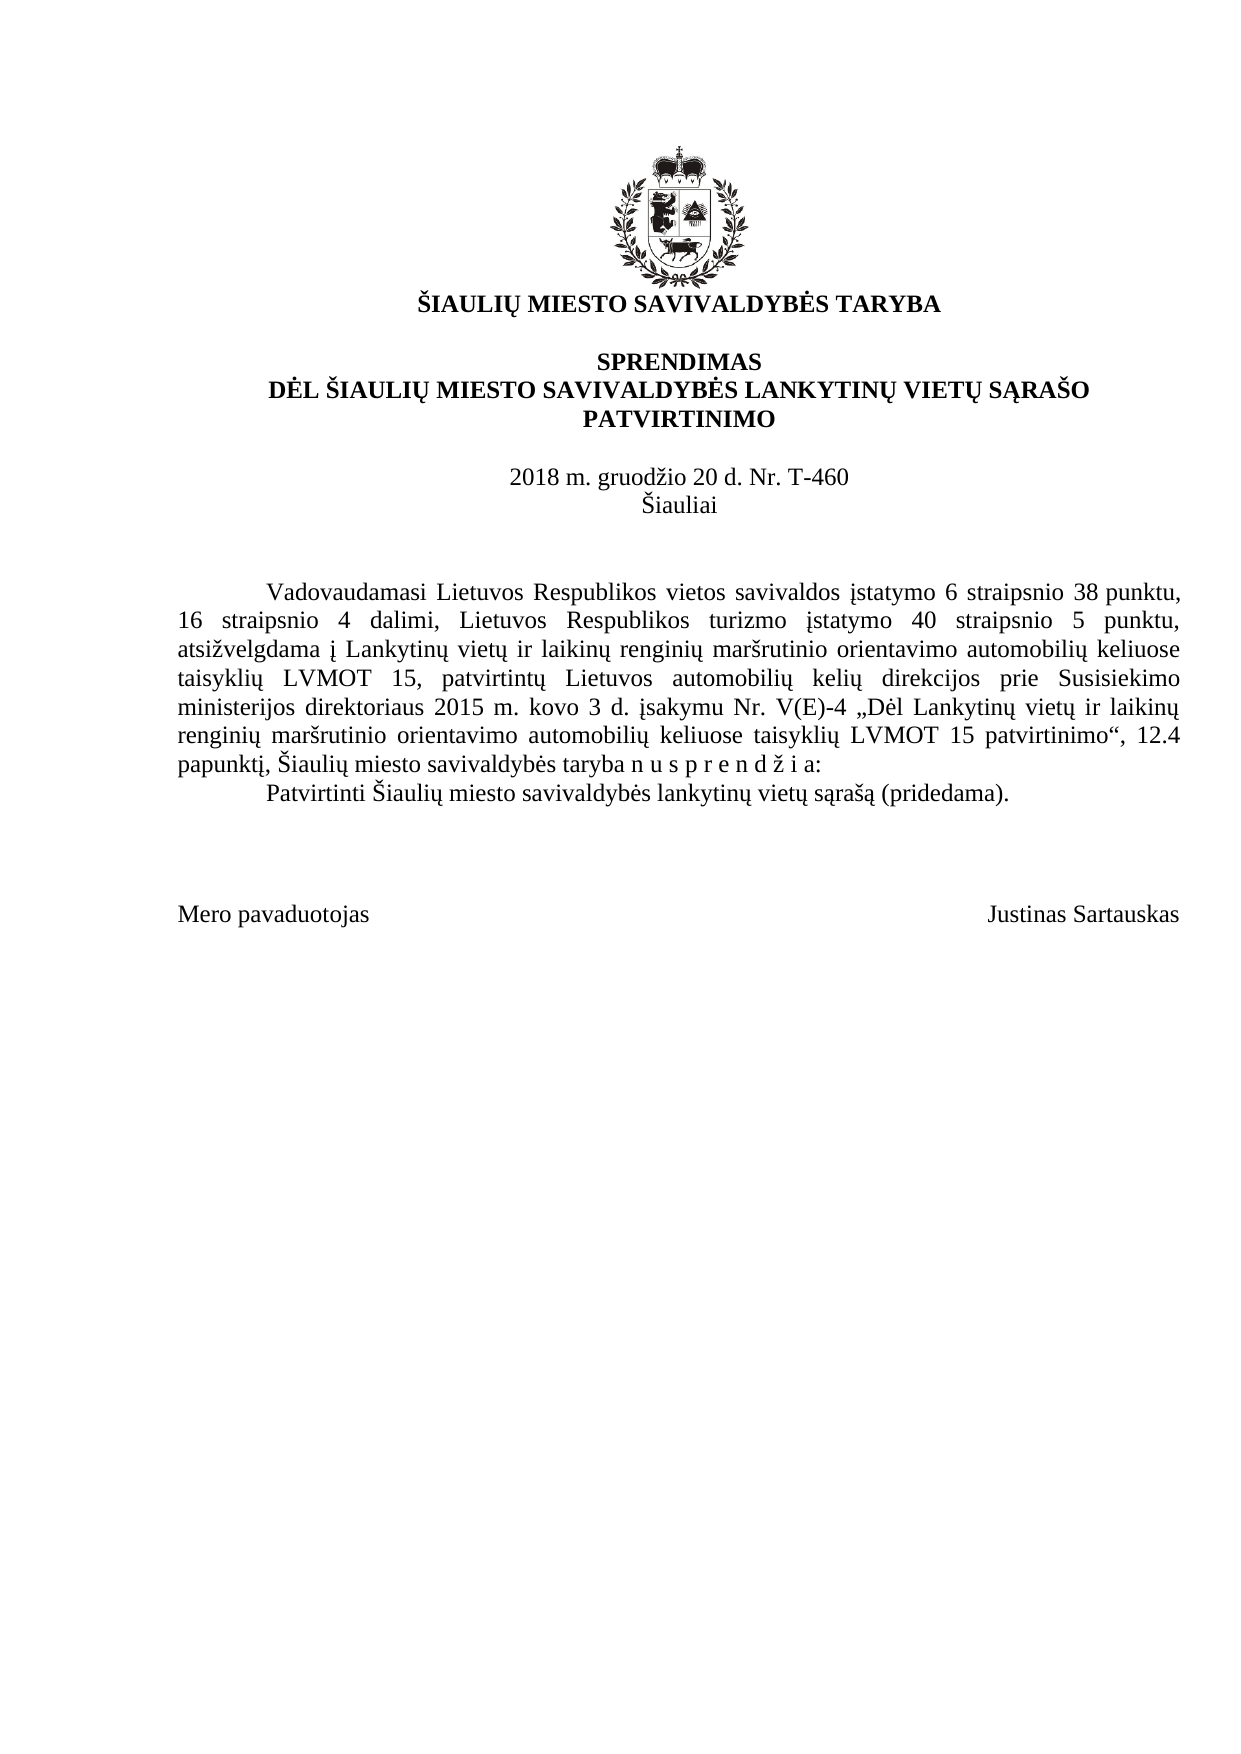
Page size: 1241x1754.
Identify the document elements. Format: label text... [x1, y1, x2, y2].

text Vadovaudamasi Lietuvos Respublikos vietos savivaldos įstatymo 6 straipsnio 38 punktu, 16 straipsnio 4 dalimi, Lietuvos Respublikos turizmo įstatymo 40 straipsnio 5 punktu, atsižvelgdama į Lankytinų vietų ir laikinų renginių maršrutinio orientavimo automobilių keliuose taisyklių LVMOT 15, patvirtintų Lietuvos automobilių kelių direkcijos prie Susisiekimo ministerijos direktoriaus 2015 m. kovo 3 d. įsakymu Nr. V(E)-4 „Dėl Lankytinų vietų ir laikinų renginių maršrutinio orientavimo automobilių keliuose taisyklių LVMOT 15 patvirtinimo“, 12.4 papunktį, Šiaulių miesto savivaldybės taryba n u s p r e n d ž i a: [177, 577, 1181, 778]
text 2018 m. gruodžio 20 d. Nr. T-460 [177, 462, 1181, 490]
text Šiauliai [177, 490, 1181, 519]
text ŠIAULIŲ MIESTO SAVIVALDYBĖS TARYBA [177, 289, 1181, 318]
text DĖL ŠIAULIŲ MIESTO SAVIVALDYBĖS LANKYTINŲ VIETŲ SĄRAŠO PATVIRTINIMO [177, 375, 1181, 433]
text SPRENDIMAS [177, 347, 1181, 375]
text Patvirtinti Šiaulių miesto savivaldybės lankytinų vietų sąrašą (pridedama). [177, 778, 1181, 807]
text Mero pavaduotojas Justinas Sartauskas [177, 899, 1181, 927]
